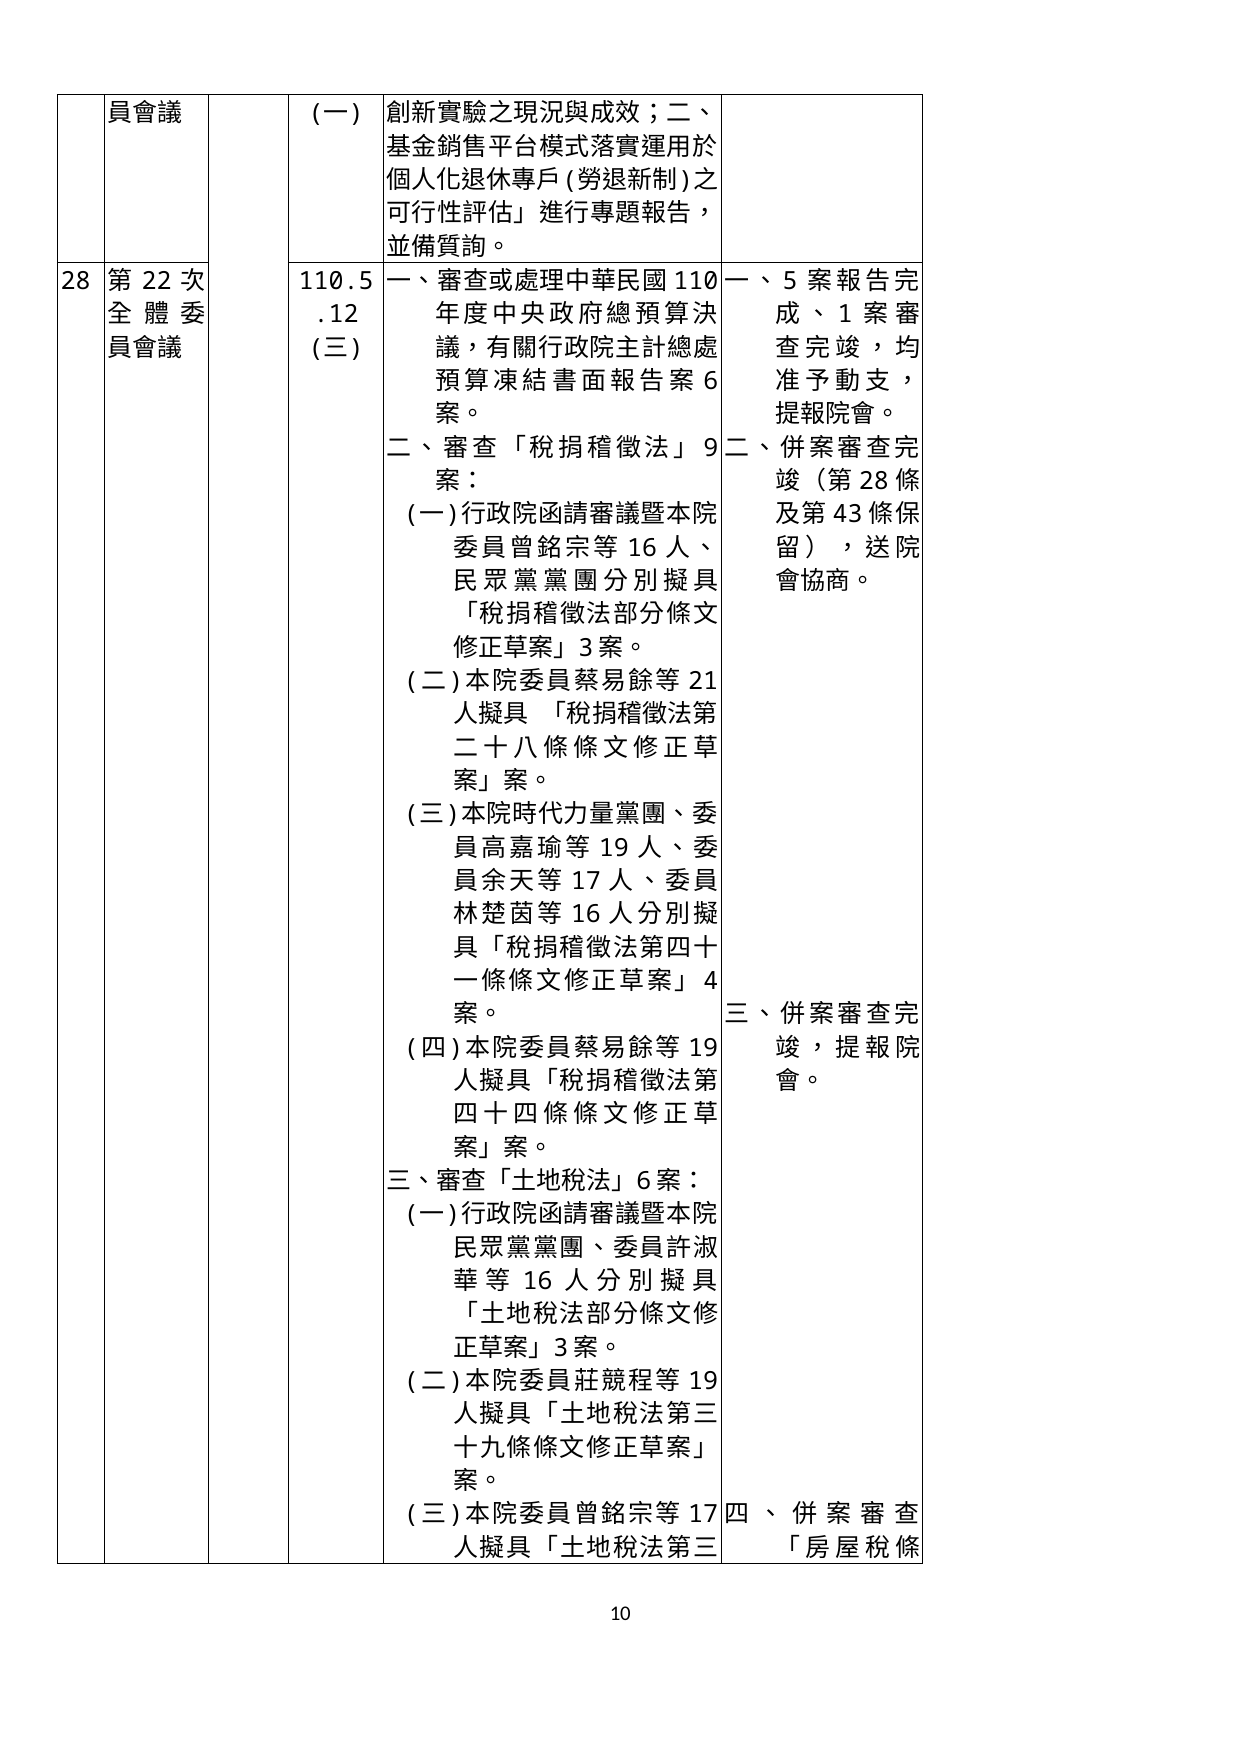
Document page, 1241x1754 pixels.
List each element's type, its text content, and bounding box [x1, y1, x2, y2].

table_cell 一、審查或處理中華民國110年度中央政府總預算決議，有關行政院主計總處預算凍結書面報告案6案。 二、審查「稅捐稽徵法」9案： (一)行政院函請審議暨本院委員曾銘宗等16人、民眾黨黨團分別擬具 「稅捐稽徵法部分條文修正草案」3案。 (二)本院委員蔡易餘等21人擬具 「稅捐稽徵法第二十八條條文修正草案」案。 (三)本院時代力量黨團、委員高嘉瑜等19人、委員余天等17人、委員林楚茵等16人分別擬具「稅捐稽徵法第四十一條條文修正草案」4案。 (四)本院委員蔡易餘等19人擬具「稅捐稽徵法第四十四條條文修正草案」案。 三、審查「土地稅法」6案： (一)行政院函請審議暨本院民眾黨黨團、委員許淑華等16人分別擬具 「土地稅法部分條文修正草案」3案。 (二)本院委員莊競程等19人擬具「土地稅法第三十九條條文修正草案」案。 (三)本院委員曾銘宗等17人擬具「土地稅法第三 [384, 263, 721, 1563]
table_cell 110.5.12 (三) [289, 263, 383, 1563]
table_cell 員會議 [105, 95, 208, 262]
table_cell 28 [58, 263, 104, 1563]
table_cell 創新實驗之現況與成效；二、基金銷售平台模式落實運用於個人化退休專戶(勞退新制)之可行性評估」進行專題報告，並備質詢。 [384, 95, 721, 262]
table_cell [209, 95, 288, 1563]
table_cell (一) [289, 95, 383, 262]
table_cell [722, 95, 922, 262]
table_cell 一、5案報告完成、1案審查完竣，均准予動支，提報院會。 二、併案審查完竣（第28條及第43條保留），送院會協商。 三、併案審查完竣，提報院會。 四、併案審查「房屋稅條 [722, 263, 922, 1563]
table_cell 第22次全體委員會議 [105, 263, 208, 1563]
table_cell [58, 95, 104, 262]
